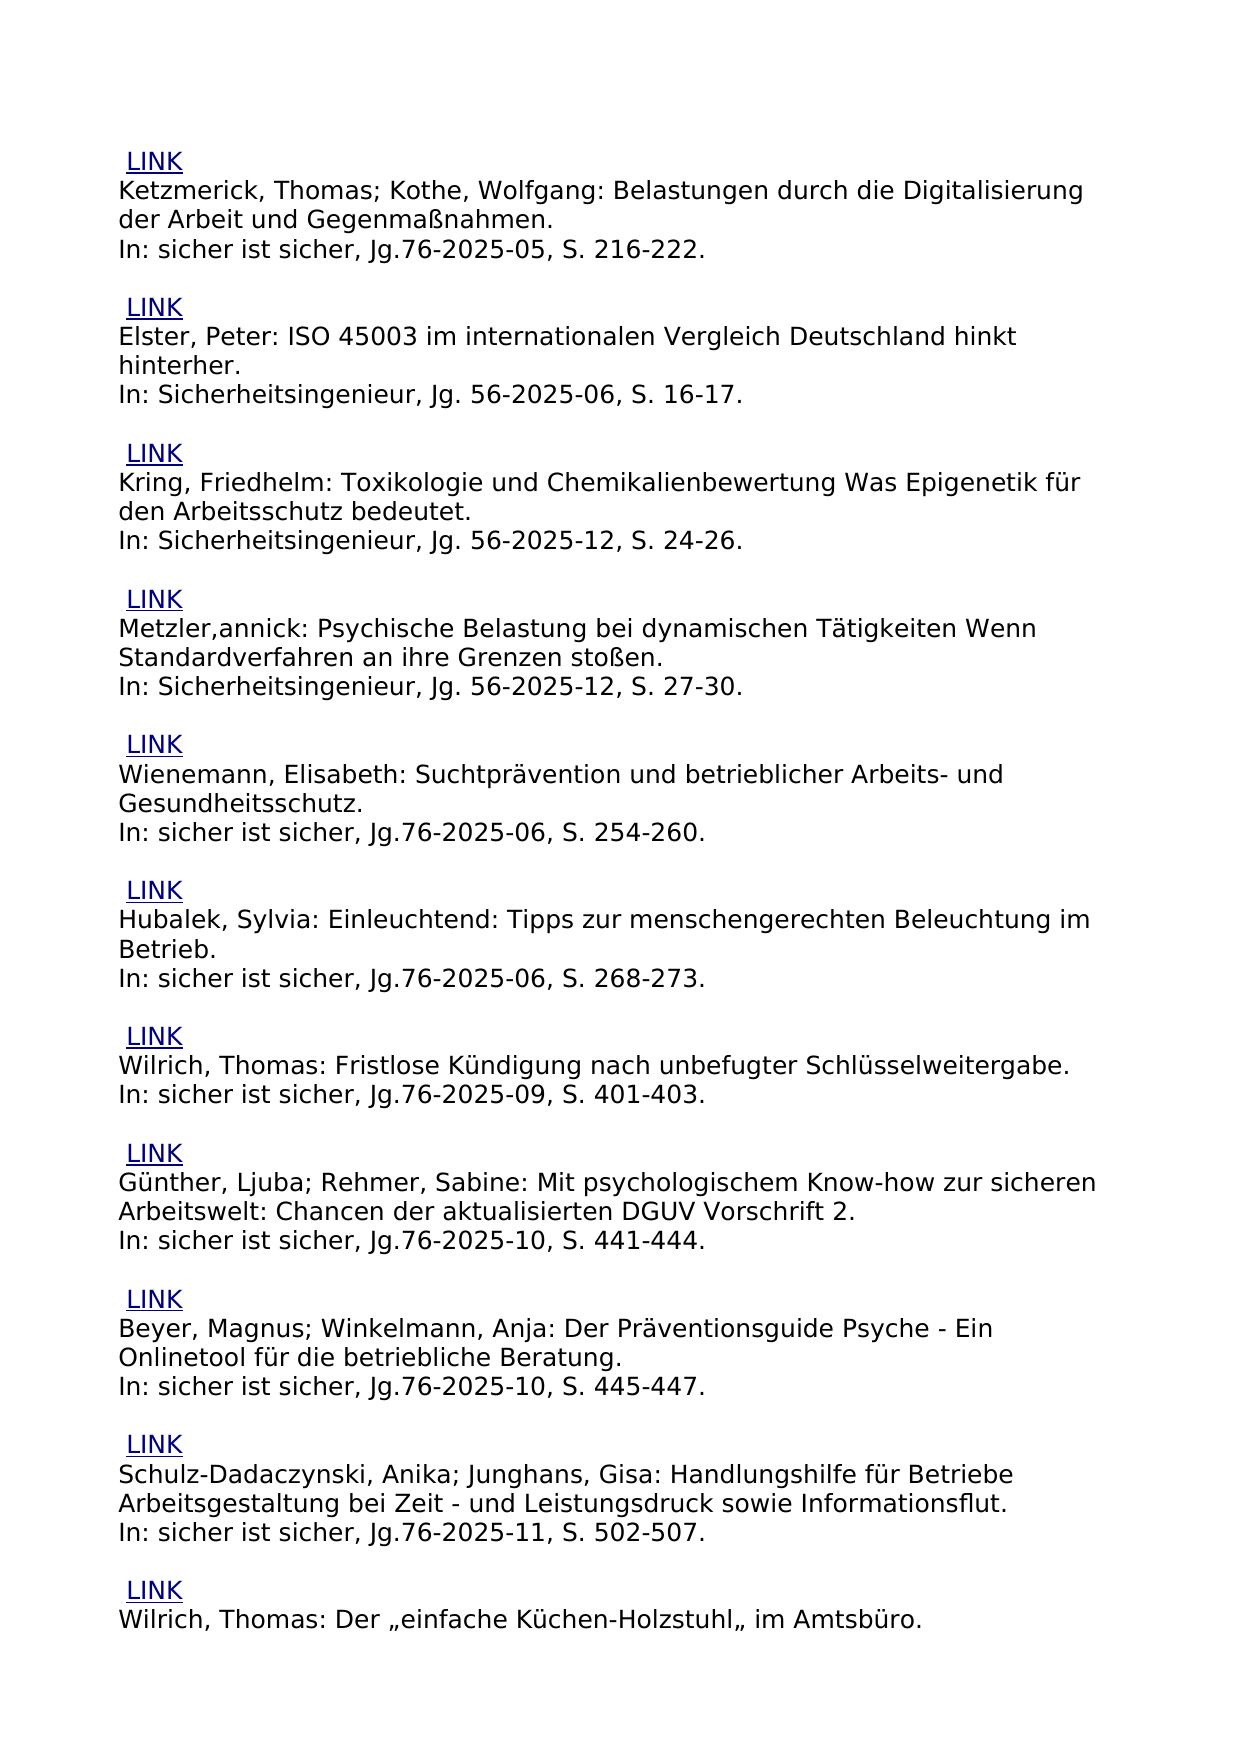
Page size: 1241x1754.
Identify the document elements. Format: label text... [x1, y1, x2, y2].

text LINK Ketzmerick, Thomas; Kothe, Wolfgang: Belastungen durch die Digitalisierung der Arbeit und Gegenmaßnahmen. In: sicher ist sicher, Jg.76-2025-05, S. 216-222. LINK Elster, Peter: ISO 45003 im internationalen Vergleich Deutschland hinkt hinterher. In: Sicherheitsingenieur, Jg. 56-2025-06, S. 16-17. LINK Kring, Friedhelm: Toxikologie und Chemikalienbewertung Was Epigenetik für den Arbeitsschutz bedeutet. In: Sicherheitsingenieur, Jg. 56-2025-12, S. 24-26. LINK Metzler,annick: Psychische Belastung bei dynamischen Tätigkeiten Wenn Standardverfahren an ihre Grenzen stoßen. In: Sicherheitsingenieur, Jg. 56-2025-12, S. 27-30. LINK Wienemann, Elisabeth: Suchtprävention und betrieblicher Arbeits- und Gesundheitsschutz. In: sicher ist sicher, Jg.76-2025-06, S. 254-260. LINK Hubalek, Sylvia: Einleuchtend: Tipps zur menschengerechten Beleuchtung im Betrieb. In: sicher ist sicher, Jg.76-2025-06, S. 268-273. LINK Wilrich, Thomas: Fristlose Kündigung nach unbefugter Schlüsselweitergabe. In: sicher ist sicher, Jg.76-2025-09, S. 401-403. LINK Günther, Ljuba; Rehmer, Sabine: Mit psychologischem Know-how zur sicheren Arbeitswelt: Chancen der aktualisierten DGUV Vorschrift 2. In: sicher ist sicher, Jg.76-2025-10, S. 441-444. LINK Beyer, Magnus; Winkelmann, Anja: Der Präventionsguide Psyche - Ein Onlinetool für die betriebliche Beratung. In: sicher ist sicher, Jg.76-2025-10, S. 445-447. LINK Schulz-Dadaczynski, Anika; Junghans, Gisa: Handlungshilfe für Betriebe Arbeitsgestaltung bei Zeit - und Leistungsdruck sowie Informationsflut. In: sicher ist sicher, Jg.76-2025-11, S. 502-507. LINK Wilrich, Thomas: Der „einfache Küchen-Holzstuhl„ im Amtsbüro. [118, 118, 1122, 1635]
